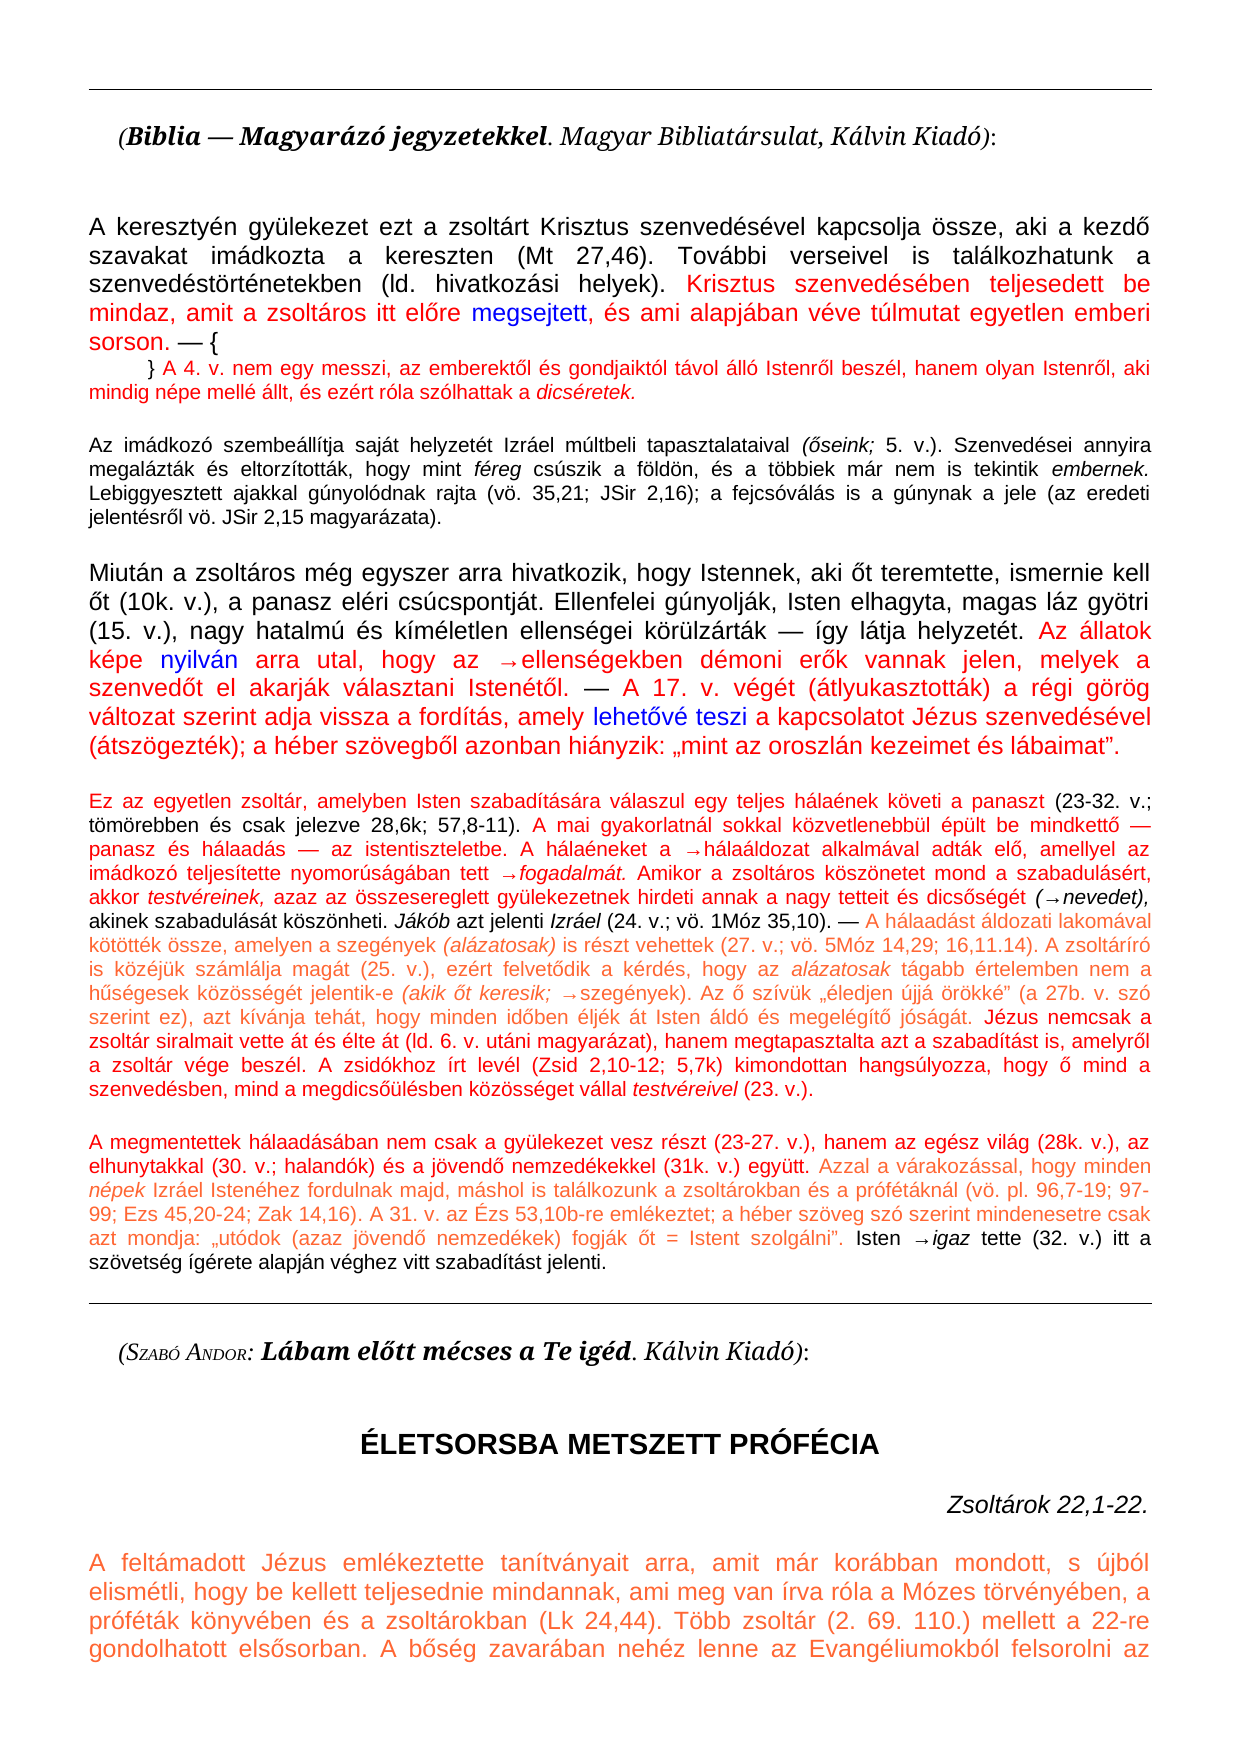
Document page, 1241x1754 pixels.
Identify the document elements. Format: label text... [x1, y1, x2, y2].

text } A 4. v. nem egy messzi, az emberektől és gondjaiktól távol álló Istenről beszél, hanem olyan Istenről, aki mindig népe mellé állt, és ezért róla szólhattak a dicséretek. [88, 356, 1152, 404]
text A feltámadott Jézus emlékeztette tanítványait arra, amit már korábban mondott, s újból elismétli, hogy be kellett teljesednie mindannak, ami meg van írva róla a Mózes törvényében, a próféták könyvében és a zsoltárokban (Lk 24,44). Több zsoltár (2. 69. 110.) mellett a 22-re gondolhatott elsősorban. A bőség zavarában nehéz lenne az Evangéliumokból felsorolni az [88, 1548, 1152, 1663]
text Miután a zsoltáros még egyszer arra hivatkozik, hogy Istennek, aki őt teremtette, ismernie kell őt (10k. v.), a panasz eléri csúcspontját. Ellenfelei gúnyolják, Isten elhagyta, magas láz gyötri (15. v.), nagy hatalmú és kíméletlen ellenségei körülzárták ― így látja helyzetét. Az állatok képe nyilván arra utal, hogy az →ellenségekben démoni erők vannak jelen, melyek a szenvedőt el akarják választani Istenétől. ― A 17. v. végét (átlyukasztották) a régi görög változat szerint adja vissza a fordítás, amely lehetővé teszi a kapcsolatot Jézus szenvedésével (átszögezték); a héber szövegből azonban hiányzik: „mint az oroszlán kezeimet és lábaimat”. [88, 558, 1152, 760]
text A keresztyén gyülekezet ezt a zsoltárt Krisztus szenvedésével kapcsolja össze, aki a kezdő szavakat imádkozta a kereszten (Mt 27,46). További verseivel is találkozhatunk a szenvedéstörténetekben (ld. hivatkozási helyek). Krisztus szenvedésében teljesedett be mindaz, amit a zsoltáros itt előre megsejtett, és ami alapjában véve túlmutat egyetlen emberi sorson. ― { [88, 212, 1152, 356]
text (Biblia — Magyarázó jegyzetekkel. Magyar Bibliatársulat, Kálvin Kiadó): [88, 90, 1152, 182]
text Az imádkozó szembeállítja saját helyzetét Izráel múltbeli tapasztalataival (őseink; 5. v.). Szenvedései annyira megalázták és eltorzították, hogy mint féreg csúszik a földön, és a többiek már nem is tekintik embernek. Lebiggyesztett ajakkal gúnyolódnak rajta (vö. 35,21; JSir 2,16); a fejcsóválás is a gúnynak a jele (az eredeti jelentésről vö. JSir 2,15 magyarázata). [88, 433, 1152, 529]
text ÉLETSORSBA METSZETT PRÓFÉCIA [88, 1427, 1152, 1461]
text (Szabó Andor: Lábam előtt mécses a Te igéd. Kálvin Kiadó): [88, 1304, 1152, 1397]
text Ez az egyetlen zsoltár, amelyben Isten szabadítására válaszul egy teljes hálaének követi a panaszt (23-32. v.; tömörebben és csak jelezve 28,6k; 57,8-11). A mai gyakorlatnál sokkal közvetlenebbül épült be mindkettő ― panasz és hálaadás ― az istentiszteletbe. A hálaéneket a →hálaáldozat alkalmával adták elő, amellyel az imádkozó teljesítette nyomorúságában tett →fogadalmát. Amikor a zsoltáros köszönetet mond a szabadulásért, akkor testvéreinek, azaz az összesereglett gyülekezetnek hirdeti annak a nagy tetteit és dicsőségét (→nevedet), akinek szabadulását köszönheti. Jákób azt jelenti Izráel (24. v.; vö. 1Móz 35,10). ― A hálaadást áldozati lakomával kötötték össze, amelyen a szegények (alázatosak) is részt vehettek (27. v.; vö. 5Móz 14,29; 16,11.14). A zsoltáríró is közéjük számlálja magát (25. v.), ezért felvetődik a kérdés, hogy az alázatosak tágabb értelemben nem a hűségesek közösségét jelentik‑e (akik őt keresik; →szegények). Az ő szívük „éledjen újjá örökké” (a 27b. v. szó szerint ez), azt kívánja tehát, hogy minden időben éljék át Isten áldó és megelégítő jóságát. Jézus nemcsak a zsoltár siralmait vette át és élte át (ld. 6. v. utáni magyarázat), hanem megtapasztalta azt a szabadítást is, amelyről a zsoltár vége beszél. A zsidókhoz írt levél (Zsid 2,10-12; 5,7k) kimondottan hangsúlyozza, hogy ő mind a szenvedésben, mind a megdicsőülésben közösséget vállal testvéreivel (23. v.). [88, 789, 1152, 1101]
text Zsoltárok 22,1-22. [88, 1490, 1152, 1519]
text A megmentettek hálaadásában nem csak a gyülekezet vesz részt (23-27. v.), hanem az egész világ (28k. v.), az elhunytakkal (30. v.; halandók) és a jövendő nemzedékekkel (31k. v.) együtt. Azzal a várakozással, hogy minden népek Izráel Istenéhez fordulnak majd, máshol is találkozunk a zsoltárokban és a prófétáknál (vö. pl. 96,7-19; 97-99; Ezs 45,20-24; Zak 14,16). A 31. v. az Ézs 53,10b-re emlékeztet; a héber szöveg szó szerint mindenesetre csak azt mondja: „utódok (azaz jövendő nemzedékek) fogják őt = Istent szolgálni”. Isten →igaz tette (32. v.) itt a szövetség ígérete alapján véghez vitt szabadítást jelenti. [88, 1130, 1152, 1274]
